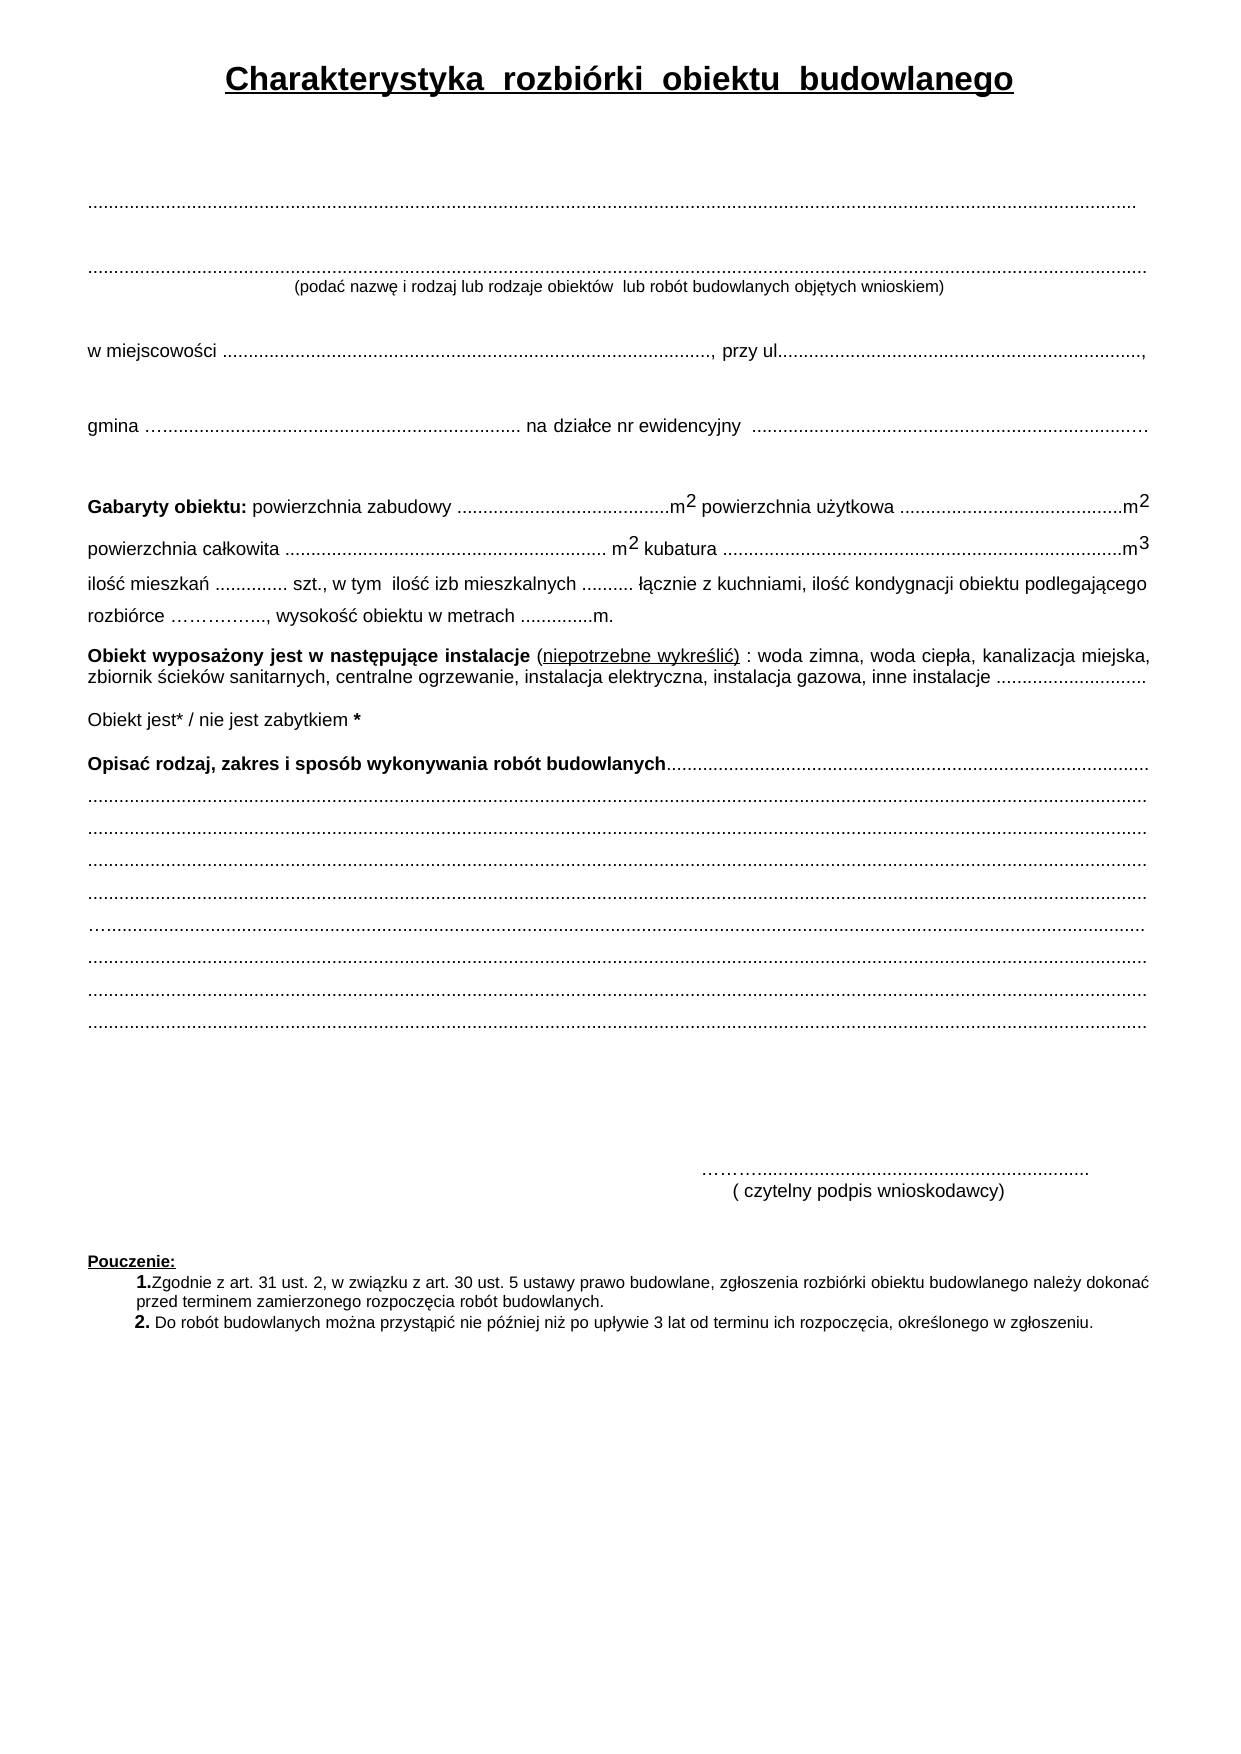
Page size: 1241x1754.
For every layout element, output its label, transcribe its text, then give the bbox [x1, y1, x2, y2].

text .......................................................................................................................................................................................................... [87, 191, 1151, 212]
text Opisać rodzaj, zakres i sposób wykonywania robót budowlanych............................................................................................. [87, 752, 1151, 774]
text gmina …..................................................................... na działce nr ewidencyjny .........................................................................… [87, 415, 1151, 436]
text …............................................................................................................................................................................................................................................................................................................................................................................................................................................................................................................................................................................................................................................................................................................................................................................................................................................ [87, 914, 1151, 1032]
text w miejscowości .............................................................................................., przy ul......................................................................, [87, 339, 1151, 361]
text Pouczenie: [87, 1251, 1151, 1271]
text Obiekt wyposażony jest w następujące instalacje (niepotrzebne wykreślić) : woda zimna, woda ciepła, kanalizacja miejska, zbiornik ścieków sanitarnych, centralne ogrzewanie, instalacja elektryczna, instalacja gazowa, inne instalacje ............................. [87, 644, 1151, 688]
text rozbiórce ……….…..., wysokość obiektu w metrach ..............m. [87, 605, 1151, 627]
text (podać nazwę i rodzaj lub rodzaje obiektów lub robót budowlanych objętych wnioskiem) [87, 277, 1151, 296]
text ............................................................................................................................................................................................................ [87, 882, 1151, 903]
list Zgodnie z art. 31 ust. 2, w związku z art. 30 ust. 5 ustawy prawo budowlane, zgłoszenia rozbiórki obiektu budowlanego należy dokonać przed terminem zamierzonego rozpoczęcia robót budowlanych. [136, 1271, 1151, 1311]
text ( p ( czytelny podpis wnioskodawcy) [0, 1179, 1151, 1201]
text .................................................................................................................................................................................................................................................................................................................................................................................................................................................................................................................................................................................................................................... [87, 785, 1151, 871]
text ilość mieszkań .............. szt., w tym ilość izb mieszkalnych .......... łącznie z kuchniami, ilość kondygnacji obiektu podlegającego [87, 573, 1151, 594]
text ............................................................................................................................................................................................................ [87, 256, 1151, 277]
text ………................................................................ [87, 1158, 1151, 1179]
text Gabaryty obiektu: powierzchnia zabudowy .........................................m2 powierzchnia użytkowa ...........................................m2 [87, 490, 1151, 518]
list Do robót budowlanych można przystąpić nie później niż po upływie 3 lat od terminu ich rozpoczęcia, określonego w zgłoszeniu. [134, 1311, 1151, 1333]
text Obiekt jest* / nie jest zabytkiem * [87, 709, 1151, 731]
text Charakterystyka rozbiórki obiektu budowlanego [87, 59, 1151, 97]
text powierzchnia całkowita .............................................................. m2 kubatura .............................................................................m3 [87, 532, 1151, 559]
